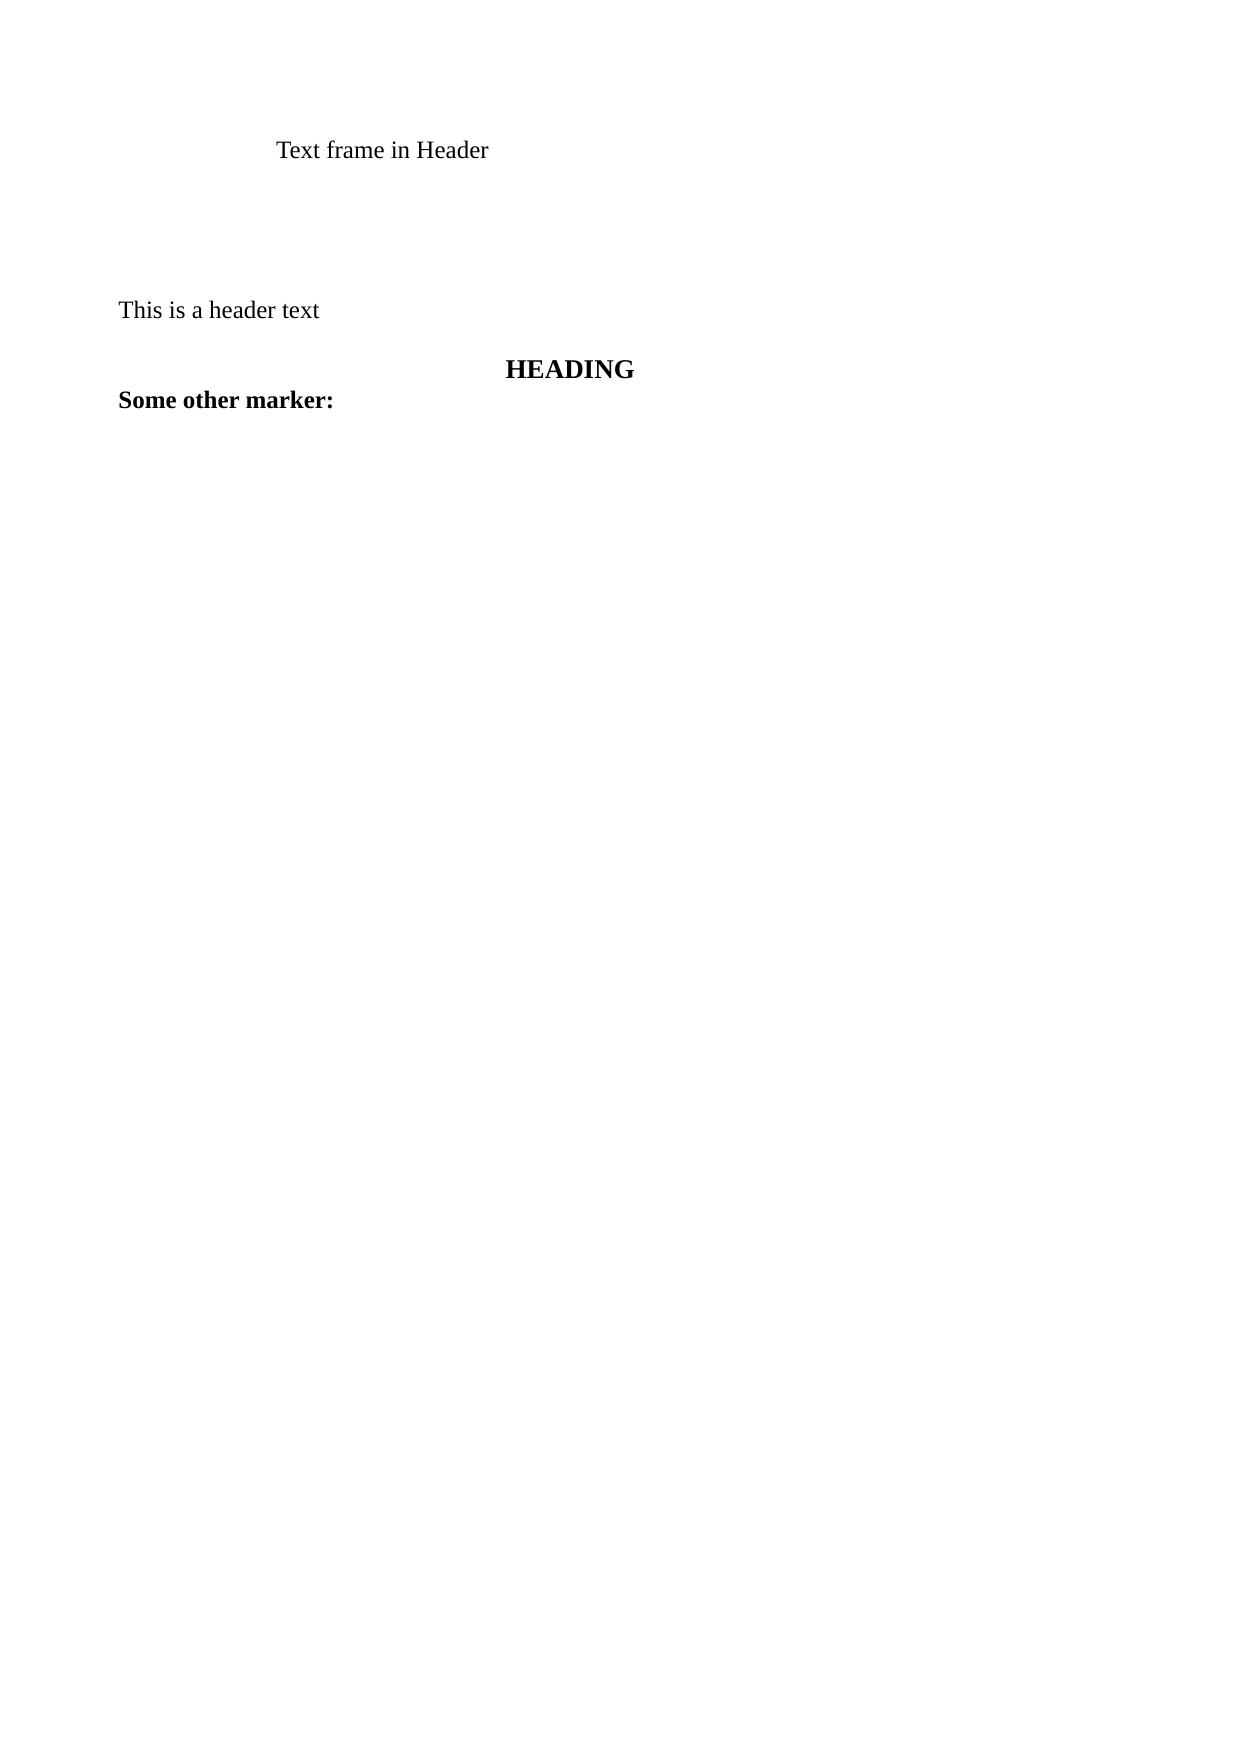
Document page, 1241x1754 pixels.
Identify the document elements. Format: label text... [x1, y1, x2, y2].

subtitle Heading <Date> [118, 353, 1122, 385]
text Some other marker: <Marker> [118, 385, 1122, 413]
